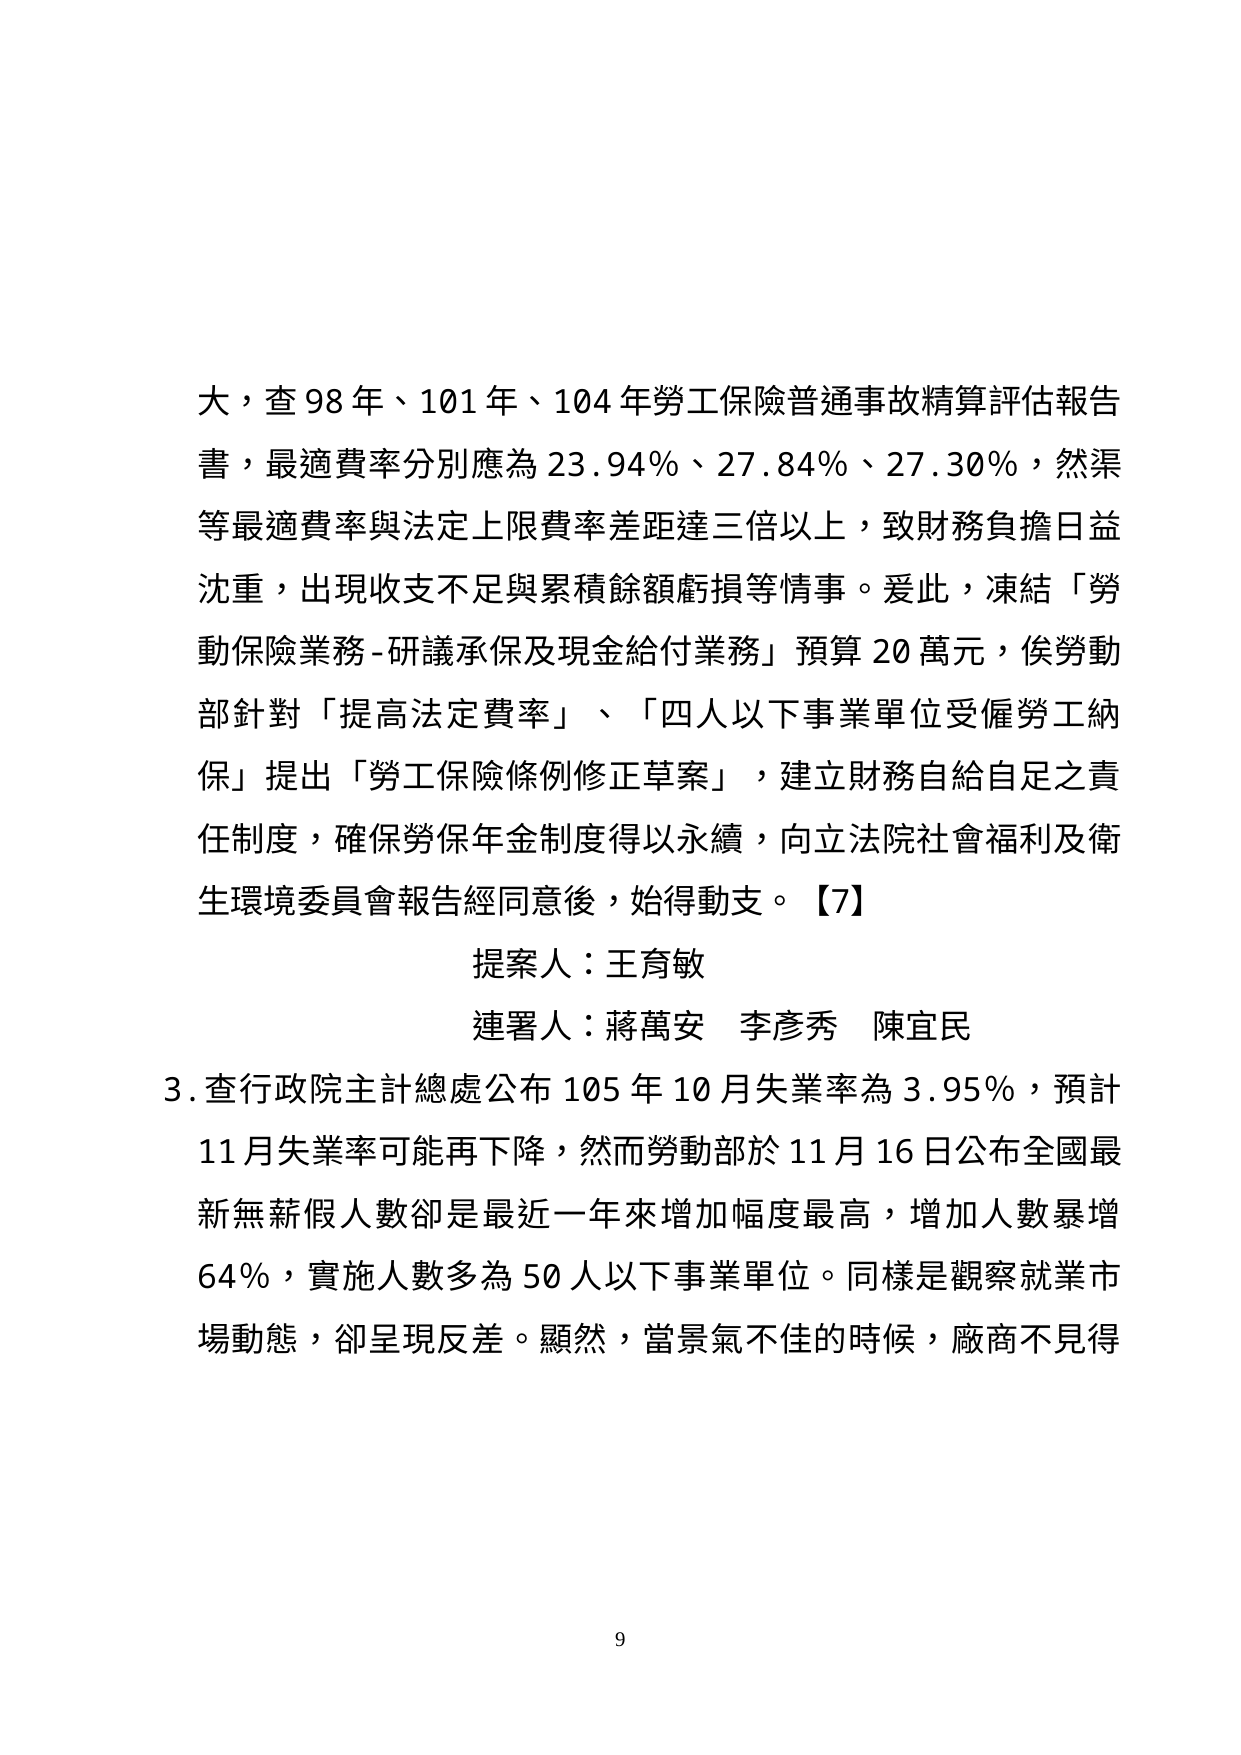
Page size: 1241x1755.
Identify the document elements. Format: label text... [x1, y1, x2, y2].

text 連署人：蔣萬安 李彥秀 陳宜民 [117, 983, 1122, 1045]
text 提案人：王育敏 [117, 920, 1122, 983]
text 3.查行政院主計總處公布105年10月失業率為3.95％，預計11月失業率可能再下降，然而勞動部於11月16日公布全國最新無薪假人數卻是最近一年來增加幅度最高，增加人數暴增64％，實施人數多為50人以下事業單位。同樣是觀察就業市場動態，卻呈現反差。顯然，當景氣不佳的時候，廠商不見得 [162, 1045, 1122, 1358]
text 2.我國勞工保險自98年起正式邁向年金化，即便社會保險異於商業保險，不應以足額提存準備（full-funding）計算費率，惟我國勞工保險法定上限費率自年金化起，與最適費率差距甚大，查98年、101年、104年勞工保險普通事故精算評估報告書，最適費率分別應為23.94％、27.84％、27.30％，然渠等最適費率與法定上限費率差距達三倍以上，致財務負擔日益沈重，出現收支不足與累積餘額虧損等情事。爰此，凍結「勞動保險業務-研議承保及現金給付業務」預算20萬元，俟勞動部針對「提高法定費率」、「四人以下事業單位受僱勞工納保」提出「勞工保險條例修正草案」，建立財務自給自足之責任制度，確保勞保年金制度得以永續，向立法院社會福利及衛生環境委員會報告經同意後，始得動支。【7】 [162, 358, 1122, 920]
